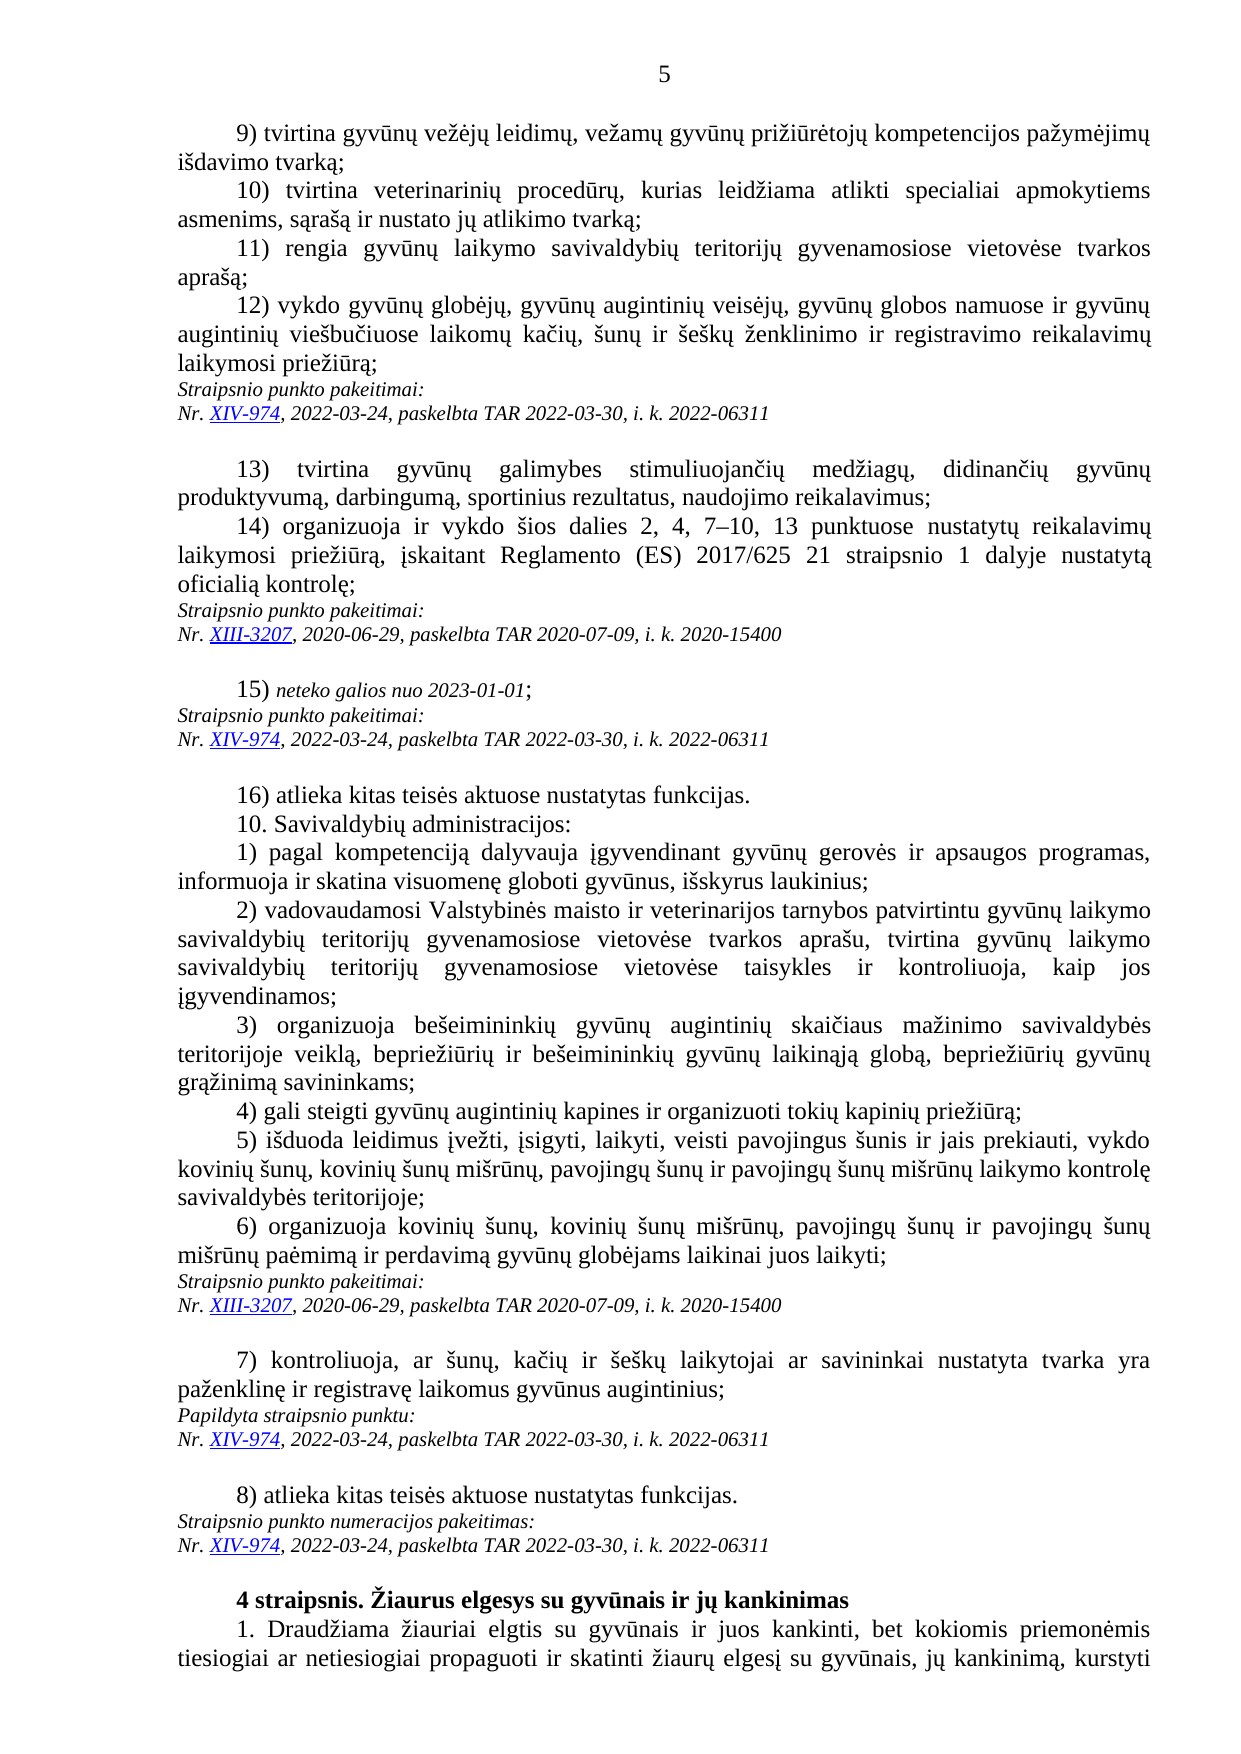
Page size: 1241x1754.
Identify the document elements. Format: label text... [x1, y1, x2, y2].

text 1. Draudžiama žiauriai elgtis su gyvūnais ir juos kankinti, bet kokiomis priemonėmis tiesiogiai ar netiesiogiai propaguoti ir skatinti žiaurų elgesį su gyvūnais, jų kankinimą, kurstyti [177, 1614, 1152, 1672]
text 2) vadovaudamosi Valstybinės maisto ir veterinarijos tarnybos patvirtintu gyvūnų laikymo savivaldybių teritorijų gyvenamosiose vietovėse tvarkos aprašu, tvirtina gyvūnų laikymo savivaldybių teritorijų gyvenamosiose vietovėse taisykles ir kontroliuoja, kaip jos įgyvendinamos; [177, 895, 1152, 1010]
text Nr. XIV-974, 2022-03-24, paskelbta TAR 2022-03-30, i. k. 2022-06311 [177, 1427, 1152, 1451]
text Straipsnio punkto pakeitimai: [177, 703, 1152, 727]
text Nr. XIII-3207, 2020-06-29, paskelbta TAR 2020-07-09, i. k. 2020-15400 [177, 1293, 1152, 1317]
text 9) tvirtina gyvūnų vežėjų leidimų, vežamų gyvūnų prižiūrėtojų kompetencijos pažymėjimų išdavimo tvarką; [177, 118, 1152, 176]
text 1) pagal kompetenciją dalyvauja įgyvendinant gyvūnų gerovės ir apsaugos programas, informuoja ir skatina visuomenę globoti gyvūnus, išskyrus laukinius; [177, 837, 1152, 895]
text 11) rengia gyvūnų laikymo savivaldybių teritorijų gyvenamosiose vietovėse tvarkos aprašą; [177, 233, 1152, 291]
text 13) tvirtina gyvūnų galimybes stimuliuojančių medžiagų, didinančių gyvūnų produktyvumą, darbingumą, sportinius rezultatus, naudojimo reikalavimus; [177, 454, 1152, 511]
text 10. Savivaldybių administracijos: [177, 809, 1152, 837]
text Straipsnio punkto pakeitimai: [177, 1269, 1152, 1293]
text Straipsnio punkto pakeitimai: [177, 377, 1152, 401]
text 12) vykdo gyvūnų globėjų, gyvūnų augintinių veisėjų, gyvūnų globos namuose ir gyvūnų augintinių viešbučiuose laikomų kačių, šunų ir šeškų ženklinimo ir registravimo reikalavimų laikymosi priežiūrą; [177, 291, 1152, 377]
text 5) išduoda leidimus įvežti, įsigyti, laikyti, veisti pavojingus šunis ir jais prekiauti, vykdo kovinių šunų, kovinių šunų mišrūnų, pavojingų šunų ir pavojingų šunų mišrūnų laikymo kontrolę savivaldybės teritorijoje; [177, 1125, 1152, 1211]
text 15) neteko galios nuo 2023-01-01; [177, 674, 1152, 703]
text 7) kontroliuoja, ar šunų, kačių ir šeškų laikytojai ar savininkai nustatyta tvarka yra paženklinę ir registravę laikomus gyvūnus augintinius; [177, 1346, 1152, 1403]
text 8) atlieka kitas teisės aktuose nustatytas funkcijas. [177, 1480, 1152, 1509]
text Papildyta straipsnio punktu: [177, 1403, 1152, 1427]
text 4 straipsnis. Žiaurus elgesys su gyvūnais ir jų kankinimas [177, 1586, 1152, 1614]
text Straipsnio punkto numeracijos pakeitimas: [177, 1509, 1152, 1533]
text 16) atlieka kitas teisės aktuose nustatytas funkcijas. [177, 780, 1152, 809]
text 10) tvirtina veterinarinių procedūrų, kurias leidžiama atlikti specialiai apmokytiems asmenims, sąrašą ir nustato jų atlikimo tvarką; [177, 176, 1152, 233]
text Nr. XIV-974, 2022-03-24, paskelbta TAR 2022-03-30, i. k. 2022-06311 [177, 401, 1152, 425]
text Nr. XIV-974, 2022-03-24, paskelbta TAR 2022-03-30, i. k. 2022-06311 [177, 727, 1152, 751]
text 4) gali steigti gyvūnų augintinių kapines ir organizuoti tokių kapinių priežiūrą; [177, 1096, 1152, 1125]
text Straipsnio punkto pakeitimai: [177, 597, 1152, 622]
text 3) organizuoja bešeimininkių gyvūnų augintinių skaičiaus mažinimo savivaldybės teritorijoje veiklą, bepriežiūrių ir bešeimininkių gyvūnų laikinąją globą, bepriežiūrių gyvūnų grąžinimą savininkams; [177, 1010, 1152, 1096]
text Nr. XIV-974, 2022-03-24, paskelbta TAR 2022-03-30, i. k. 2022-06311 [177, 1533, 1152, 1557]
text Nr. XIII-3207, 2020-06-29, paskelbta TAR 2020-07-09, i. k. 2020-15400 [177, 622, 1152, 646]
text 6) organizuoja kovinių šunų, kovinių šunų mišrūnų, pavojingų šunų ir pavojingų šunų mišrūnų paėmimą ir perdavimą gyvūnų globėjams laikinai juos laikyti; [177, 1211, 1152, 1269]
text 14) organizuoja ir vykdo šios dalies 2, 4, 7–10, 13 punktuose nustatytų reikalavimų laikymosi priežiūrą, įskaitant Reglamento (ES) 2017/625 21 straipsnio 1 dalyje nustatytą oficialią kontrolę; [177, 511, 1152, 597]
